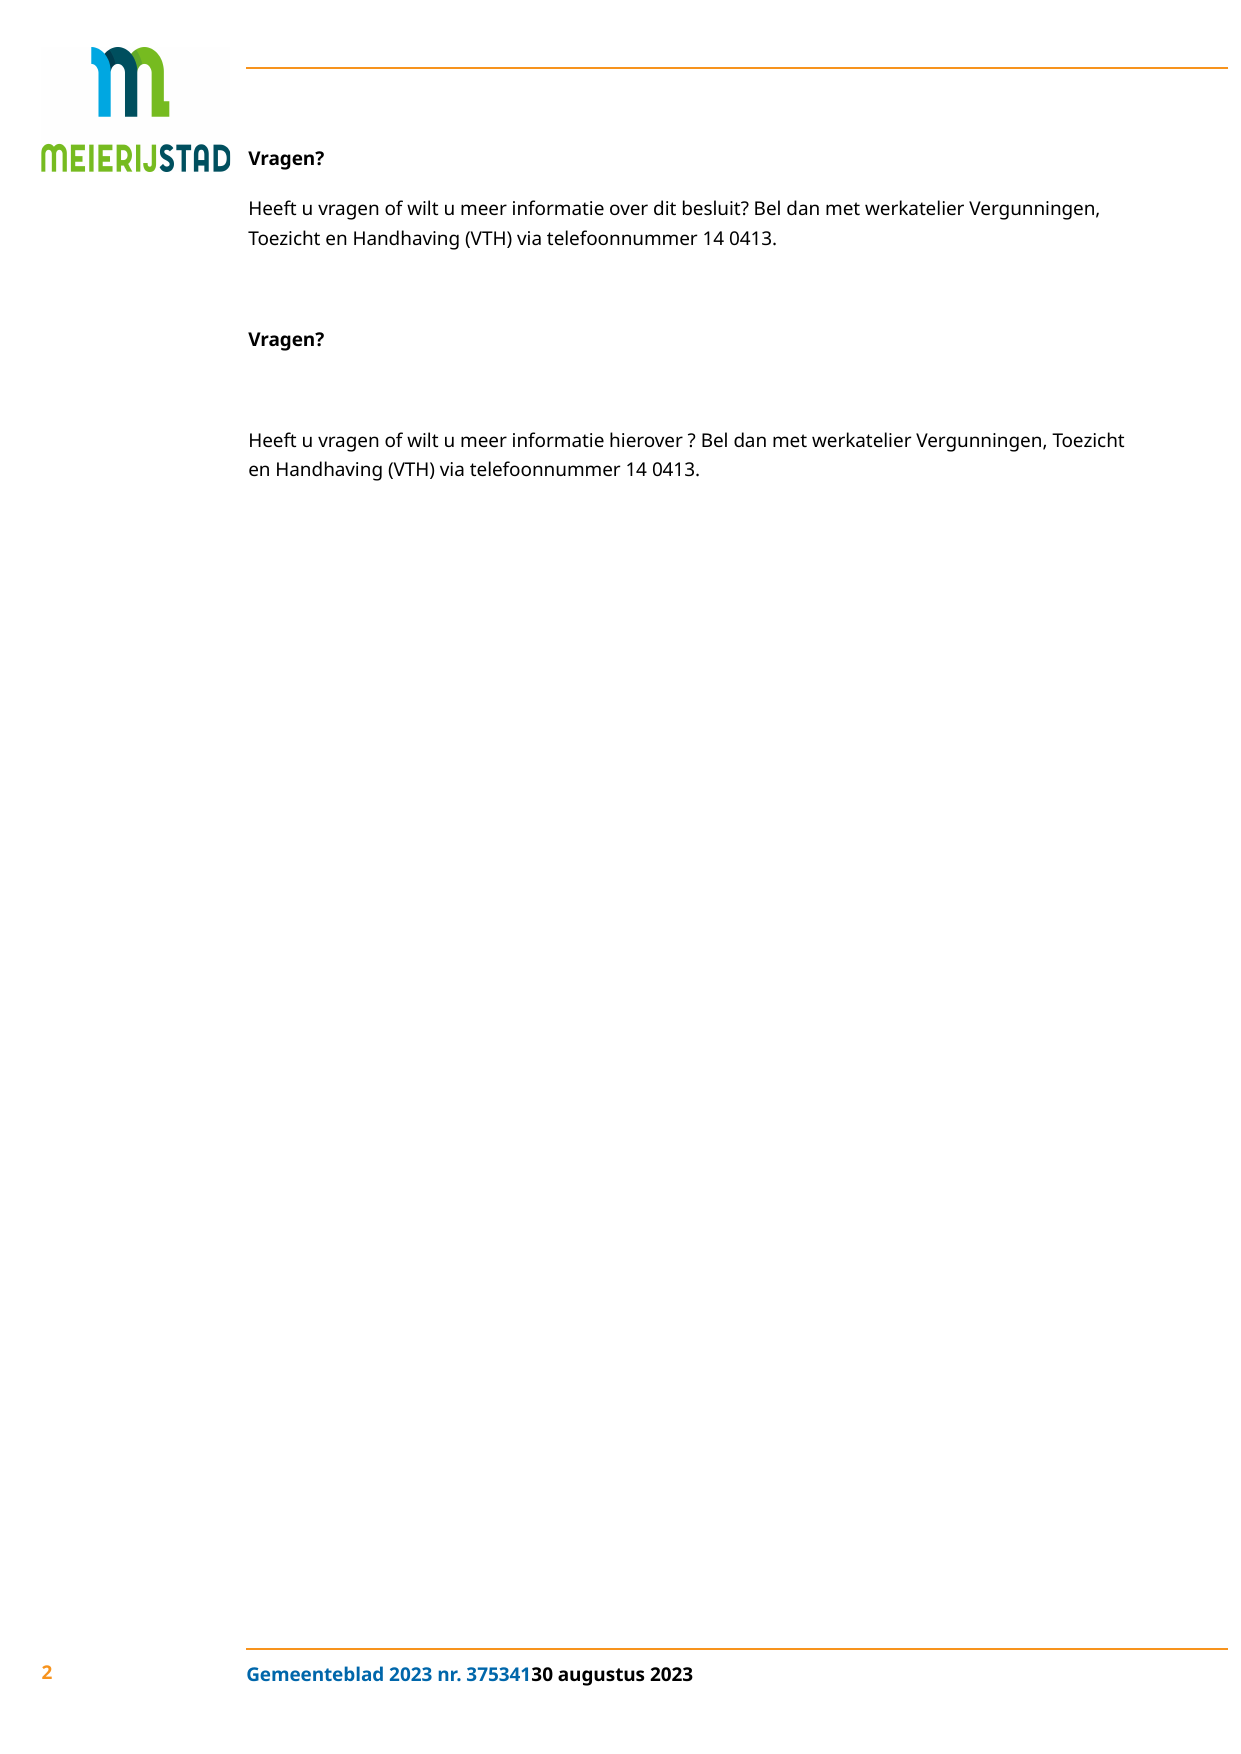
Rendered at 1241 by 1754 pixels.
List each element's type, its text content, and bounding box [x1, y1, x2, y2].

text Heeft u vragen of wilt u meer informatie over dit besluit? Bel dan met werkatelier Vergunningen, Toezicht en Handhaving (VTH) via telefoonnummer 14 0413. [248, 196, 1152, 251]
text Heeft u vragen of wilt u meer informatie hierover ? Bel dan met werkatelier Vergunningen, Toezicht en Handhaving (VTH) via telefoonnummer 14 0413. [248, 427, 1152, 482]
text Vragen? [248, 326, 1152, 352]
picture [41, 47, 231, 172]
text Vragen? [248, 145, 1152, 171]
